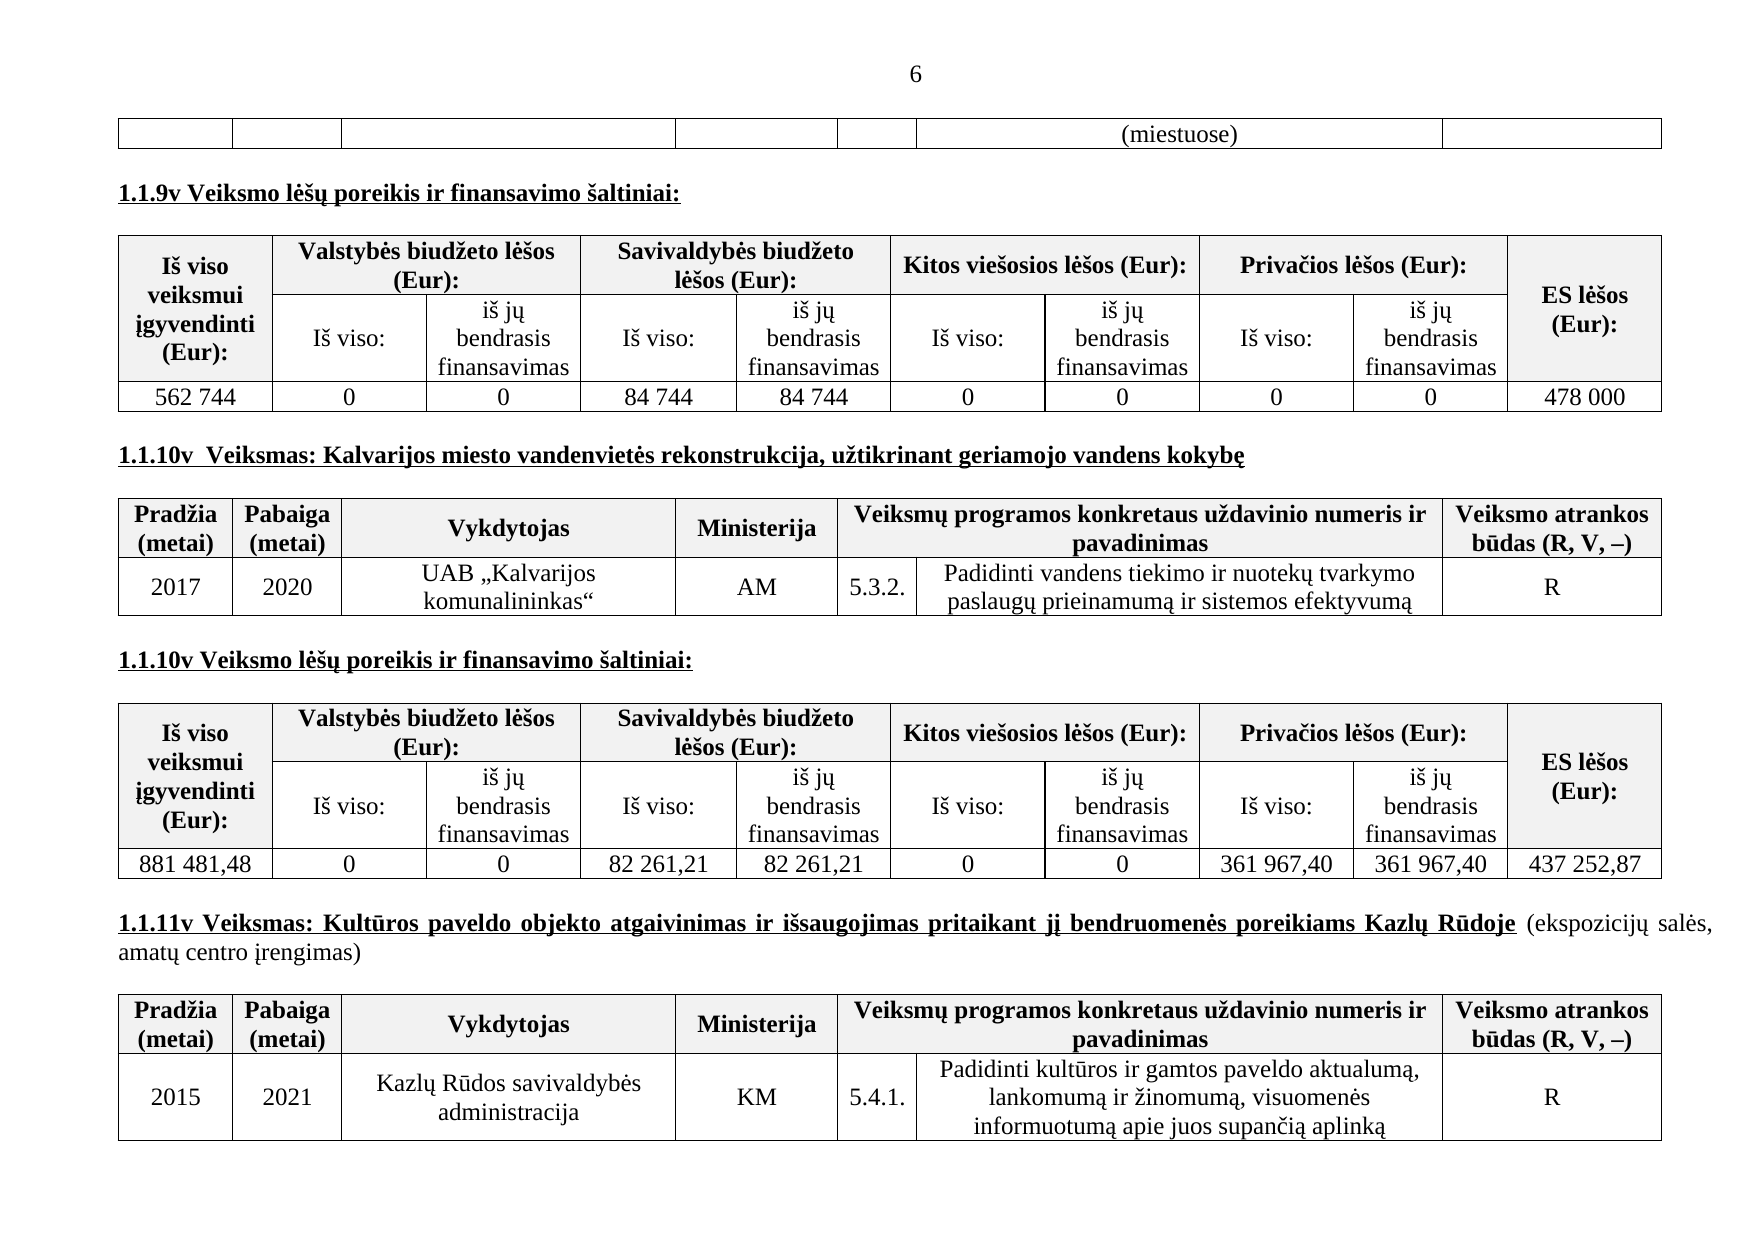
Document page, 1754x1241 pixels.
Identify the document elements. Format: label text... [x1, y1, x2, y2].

table_cell 82 261,21 [581, 849, 736, 878]
table_cell 2017 [119, 558, 232, 615]
table_cell R [1443, 1054, 1661, 1140]
table_cell Iš viso: [1200, 762, 1353, 848]
table_cell 562 744 [119, 382, 272, 411]
table_header Savivaldybės biudžeto lėšos (Eur): [581, 704, 890, 761]
table_cell 478 000 [1508, 382, 1661, 411]
table_cell 0 [1046, 382, 1199, 411]
table_cell 0 [1354, 382, 1507, 411]
table_cell 2021 [233, 1054, 341, 1140]
table_cell Padidinti kultūros ir gamtos paveldo aktualumą, lankomumą ir žinomumą, visuomenės informuotumą apie juos supančią aplinką [917, 1054, 1442, 1140]
text 1.1.10v Veiksmas: Kalvarijos miesto vandenvietės rekonstrukcija, užtikrinant geriamojo vandens kokybę [118, 441, 1713, 469]
table_header Pabaiga (metai) [233, 499, 341, 557]
table_cell Iš viso: [891, 762, 1044, 848]
table_cell [233, 119, 341, 148]
table_header Vykdytojas [342, 499, 675, 557]
table_cell 0 [273, 849, 426, 878]
table_cell Padidinti vandens tiekimo ir nuotekų tvarkymo paslaugų prieinamumą ir sistemos efektyvumą [917, 558, 1442, 615]
table_cell 0 [1046, 849, 1199, 878]
table_cell [119, 119, 232, 148]
table_cell Kazlų Rūdos savivaldybės administracija [342, 1054, 675, 1140]
table_cell R [1443, 558, 1661, 615]
table_header Veiksmų programos konkretaus uždavinio numeris ir pavadinimas [838, 499, 1442, 557]
table_header Kitos viešosios lėšos (Eur): [891, 236, 1199, 294]
table_cell iš jų bendrasis finansavimas [427, 762, 580, 848]
table_cell UAB „Kalvarijos komunalininkas“ [342, 558, 675, 615]
table_header Iš viso veiksmui įgyvendinti (Eur): [119, 236, 272, 381]
table_cell iš jų bendrasis finansavimas [1354, 762, 1507, 848]
table_cell 0 [891, 382, 1044, 411]
table_header Vykdytojas [342, 995, 675, 1053]
table_header Pradžia (metai) [119, 995, 232, 1053]
table_header Pradžia (metai) [119, 499, 232, 557]
table_cell 0 [273, 382, 426, 411]
table_cell KM [676, 1054, 837, 1140]
table_header Veiksmo atrankos būdas (R, V, –) [1443, 499, 1661, 557]
table_header Valstybės biudžeto lėšos (Eur): [273, 236, 580, 294]
table_cell AM [676, 558, 837, 615]
table_header Privačios lėšos (Eur): [1200, 236, 1507, 294]
text 1.1.11v Veiksmas: Kultūros paveldo objekto atgaivinimas ir išsaugojimas pritaikant jį bendruomenės poreikiams Kazlų Rūdoje (ekspozicijų salės, amatų centro įrengimas) [118, 908, 1713, 965]
table_cell 437 252,87 [1508, 849, 1661, 878]
table_cell Iš viso: [273, 762, 426, 848]
table_header Savivaldybės biudžeto lėšos (Eur): [581, 236, 890, 294]
table_cell [1443, 119, 1661, 148]
table_cell 5.4.1. [838, 1054, 916, 1140]
table_cell 2020 [233, 558, 341, 615]
table_cell iš jų bendrasis finansavimas [427, 295, 580, 381]
table_header Valstybės biudžeto lėšos (Eur): [273, 704, 580, 761]
table_cell 84 744 [581, 382, 736, 411]
text 1.1.10v Veiksmo lėšų poreikis ir finansavimo šaltiniai: [118, 645, 1713, 674]
table_cell 0 [1200, 382, 1353, 411]
table_cell [342, 119, 675, 148]
table_cell iš jų bendrasis finansavimas [1046, 295, 1199, 381]
table_header Veiksmo atrankos būdas (R, V, –) [1443, 995, 1661, 1053]
table_cell Iš viso: [1200, 295, 1353, 381]
table_cell iš jų bendrasis finansavimas [737, 762, 890, 848]
table_cell iš jų bendrasis finansavimas [1046, 762, 1199, 848]
table_header Veiksmų programos konkretaus uždavinio numeris ir pavadinimas [838, 995, 1442, 1053]
table_cell 0 [427, 849, 580, 878]
table_header Ministerija [676, 499, 837, 557]
table_header Privačios lėšos (Eur): [1200, 704, 1507, 761]
table_cell 0 [891, 849, 1044, 878]
table_cell 82 261,21 [737, 849, 890, 878]
table_header ES lėšos (Eur): [1508, 236, 1661, 381]
table_cell iš jų bendrasis finansavimas [1354, 295, 1507, 381]
table_cell Iš viso: [581, 762, 736, 848]
table_cell Iš viso: [581, 295, 736, 381]
table_cell 84 744 [737, 382, 890, 411]
table_header Iš viso veiksmui įgyvendinti (Eur): [119, 704, 272, 848]
table_cell 0 [427, 382, 580, 411]
table_cell 2015 [119, 1054, 232, 1140]
table_cell Iš viso: [891, 295, 1044, 381]
table_cell [676, 119, 837, 148]
table_cell 361 967,40 [1200, 849, 1353, 878]
table_cell 361 967,40 [1354, 849, 1507, 878]
table_header ES lėšos (Eur): [1508, 704, 1661, 848]
table_cell Iš viso: [273, 295, 426, 381]
table_cell [838, 119, 916, 148]
table_cell 5.3.2. [838, 558, 916, 615]
text 1.1.9v Veiksmo lėšų poreikis ir finansavimo šaltiniai: [118, 178, 1713, 206]
table_header Kitos viešosios lėšos (Eur): [891, 704, 1199, 761]
table_cell 881 481,48 [119, 849, 272, 878]
table_header Ministerija [676, 995, 837, 1053]
table_header Pabaiga (metai) [233, 995, 341, 1053]
table_cell (miestuose) [917, 119, 1442, 148]
table_cell iš jų bendrasis finansavimas [737, 295, 890, 381]
